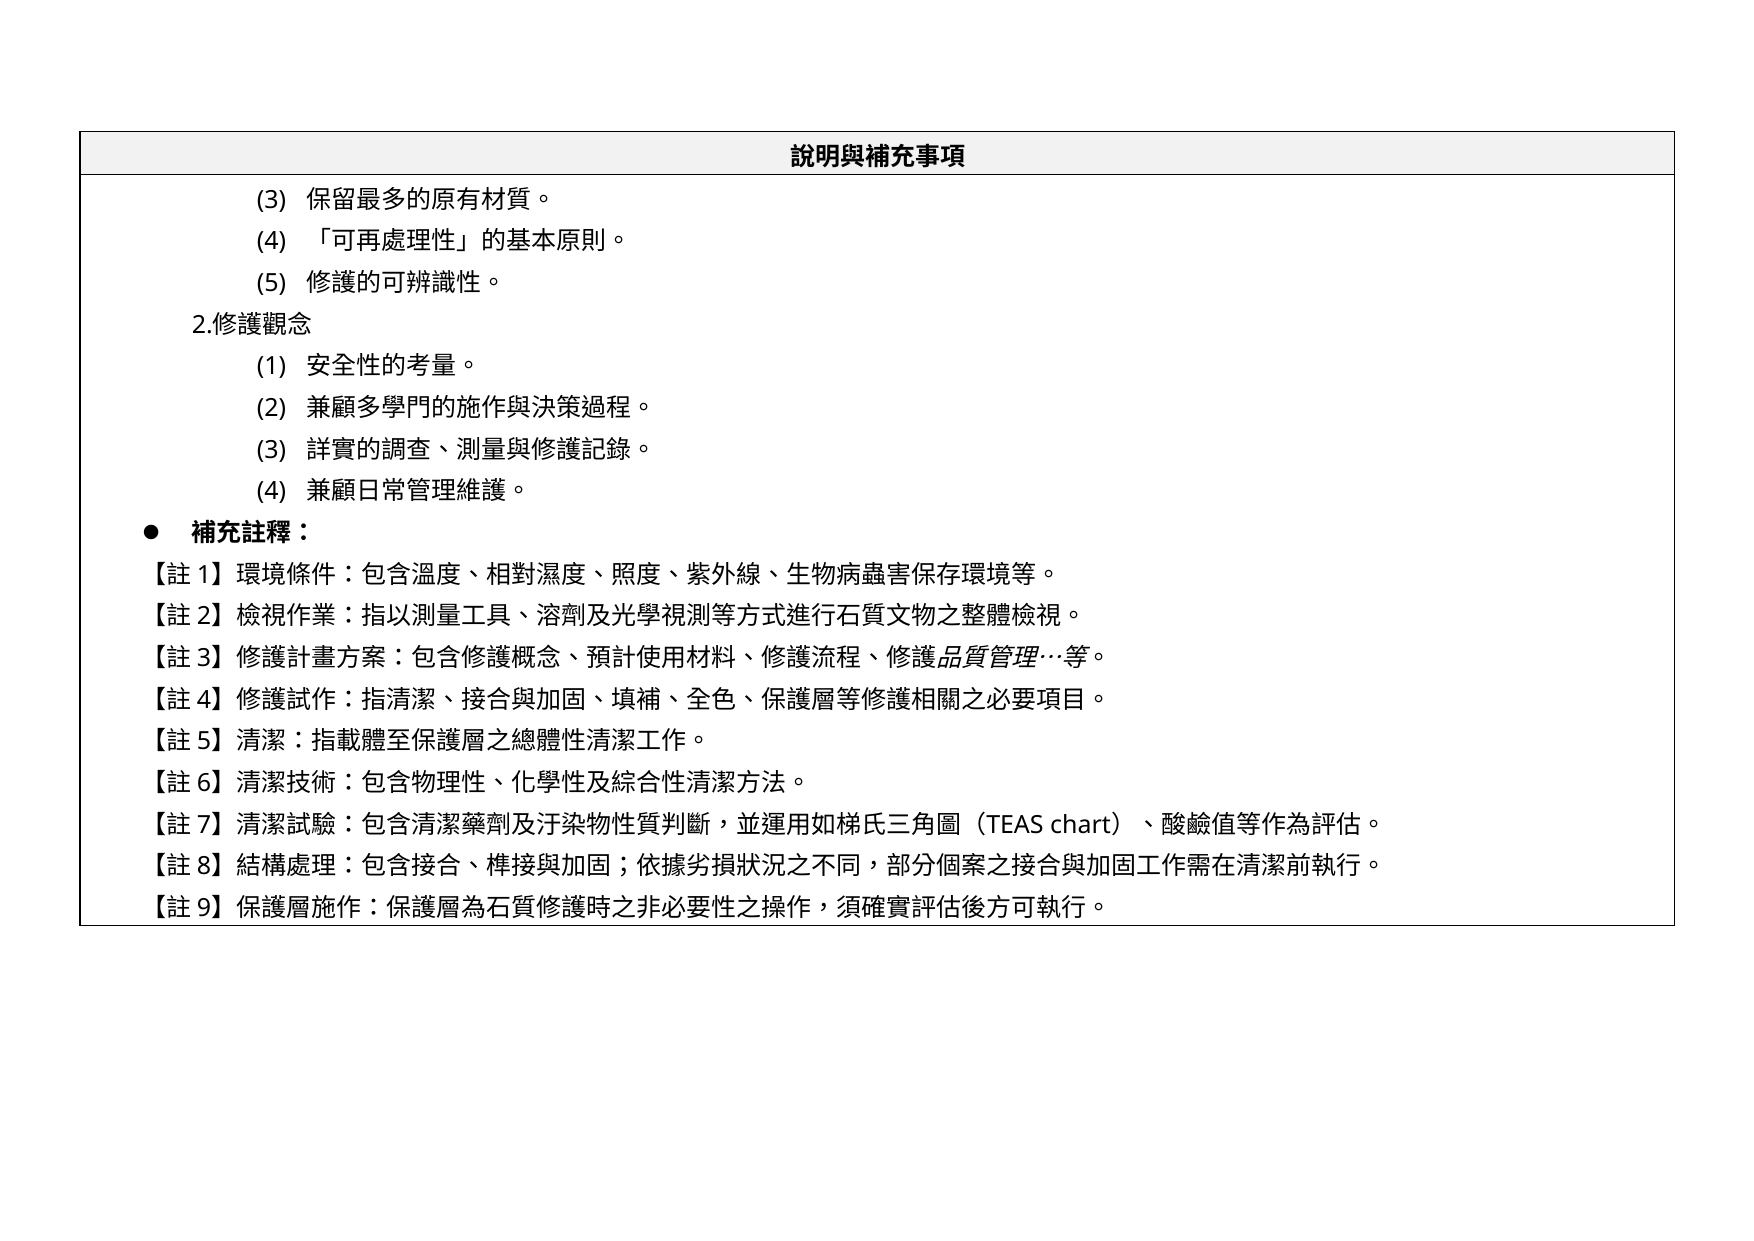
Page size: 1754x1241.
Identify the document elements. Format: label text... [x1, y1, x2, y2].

table_header 說明與補充事項 [81, 132, 1674, 174]
table_cell 建議擔任此職類/職業之學歷/經歷/或能力條件： 具大專以上學歷，且有石質文物修護相關經驗累計達3年以上； 或取得「石質文物修護技術助理人員」資格後，具石質文物修護實務工作累計達5年以上者。 其他補充說明： 石質文物修護包含屬於石質(天然與人造)、玉石、灰作與泥塑等之工藝品或藝術品修護(不含考古出土水文物)。 本職能應有正確的修護倫理與觀念，包含但不限於以下各點： 1.修護倫理 尊重作品的真實性與適度保留歷史痕跡。 最小干預原則。 保留最多的原有材質。 「可再處理性」的基本原則。 修護的可辨識性。 2.修護觀念 安全性的考量。 兼顧多學門的施作與決策過程。 詳實的調查、測量與修護記錄。 兼顧日常管理維護。 補充註釋： 【註1】環境條件：包含溫度、相對濕度、照度、紫外線、生物病蟲害保存環境等。 【註2】檢視作業：指以測量工具、溶劑及光學視測等方式進行石質文物之整體檢視。 【註3】修護計畫方案：包含修護概念、預計使用材料、修護流程、修護品質管理…等。 【註4】修護試作：指清潔、接合與加固、填補、全色、保護層等修護相關之必要項目。 【註5】清潔：指載體至保護層之總體性清潔工作。 【註6】清潔技術：包含物理性、化學性及綜合性清潔方法。 【註7】清潔試驗：包含清潔藥劑及汙染物性質判斷，並運用如梯氏三角圖（TEAS chart）、酸鹼值等作為評估。 【註8】結構處理：包含接合、榫接與加固；依據劣損狀況之不同，部分個案之接合與加固工作需在清潔前執行。 【註9】保護層施作：保護層為石質修護時之非必要性之操作，須確實評估後方可執行。 [81, 175, 1674, 925]
